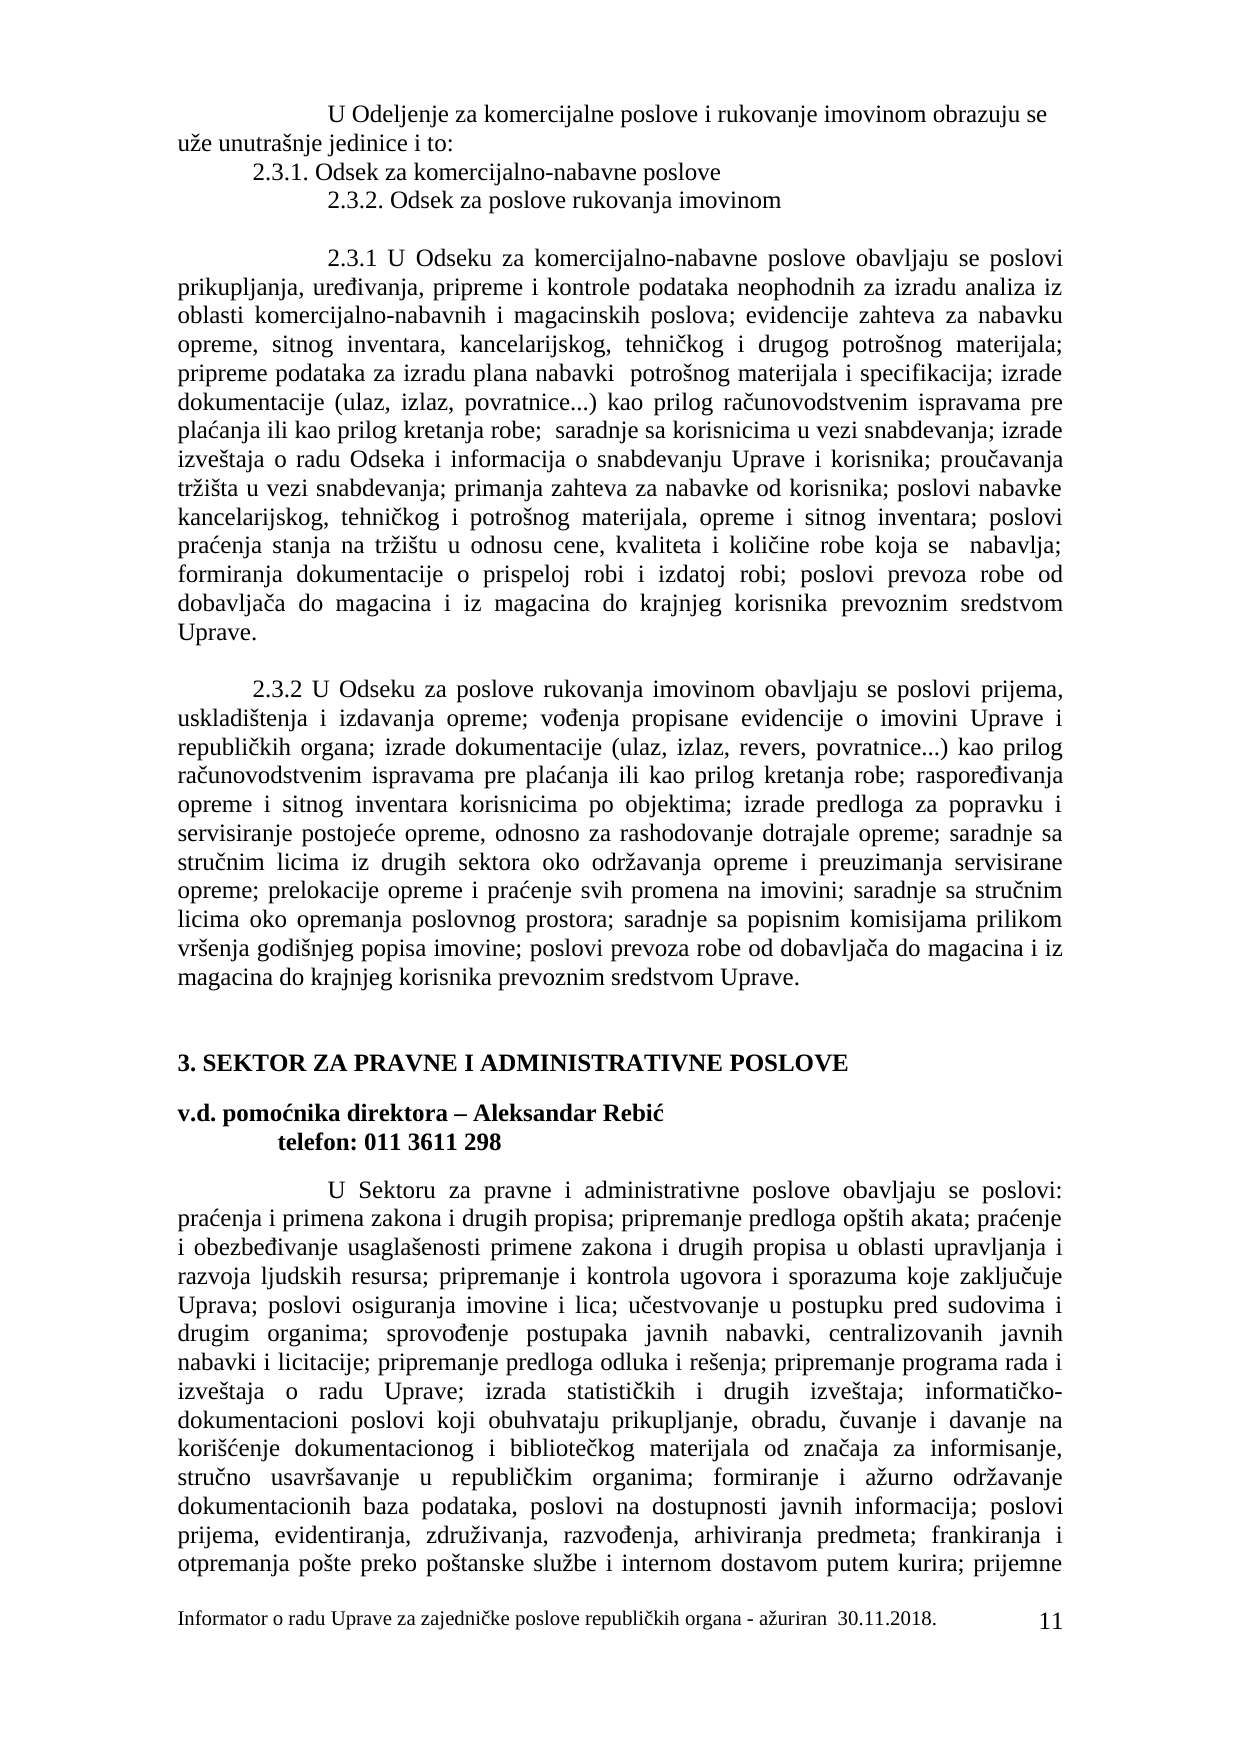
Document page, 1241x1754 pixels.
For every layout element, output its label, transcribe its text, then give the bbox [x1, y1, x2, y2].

text 2.3.2 U Odseku za poslove rukovanja imovinom obavlјaju se poslovi prijema, uskladištenja i izdavanja opreme; vođenja propisane evidencije o imovini Uprave i republičkih organa; izrade dokumentacije (ulaz, izlaz, revers, povratnice...) kao prilog računovodstvenim ispravama pre plaćanja ili kao prilog kretanja robe; raspoređivanja opreme i sitnog inventara korisnicima po objektima; izrade predloga za popravku i servisiranje postojeće opreme, odnosno za rashodovanje dotrajale opreme; saradnje sa stručnim licima iz drugih sektora oko održavanja opreme i preuzimanja servisirane opreme; prelokacije opreme i praćenje svih promena na imovini; saradnje sa stručnim licima oko opremanja poslovnog prostora; saradnje sa popisnim komisijama prilikom vršenja godišnjeg popisa imovine; poslovi prevoza robe od dobavlјača do magacina i iz magacina do krajnjeg korisnika prevoznim sredstvom Uprave. [177, 674, 1063, 990]
text U Odelјenje za komercijalne poslove i rukovanje imovinom obrazuju se uže unutrašnje jedinice i to: [177, 99, 1063, 157]
text v.d. pomoćnika direktora – Aleksandar Rebić [177, 1098, 1063, 1127]
text telefon: 011 3611 298 [177, 1127, 1063, 1156]
text 2.3.1 U Odseku za komercijalno-nabavne poslove obavlјaju se poslovi prikuplјanja, uređivanja, pripreme i kontrole podataka neophodnih za izradu analiza iz oblasti komercijalno-nabavnih i magacinskih poslova; evidencije zahteva za nabavku opreme, sitnog inventara, kancelarijskog, tehničkog i drugog potrošnog materijala; pripreme podataka za izradu plana nabavki potrošnog materijala i specifikacija; izrade dokumentacije (ulaz, izlaz, povratnice...) kao prilog računovodstvenim ispravama pre plaćanja ili kao prilog kretanja robe; saradnje sa korisnicima u vezi snabdevanja; izrade izveštaja o radu Odseka i informacija o snabdevanju Uprave i korisnika; proučavanja tržišta u vezi snabdevanja; primanja zahteva za nabavke od korisnika; poslovi nabavke kancelarijskog, tehničkog i potrošnog materijala, opreme i sitnog inventara; poslovi praćenja stanja na tržištu u odnosu cene, kvaliteta i količine robe koja se nabavlјa; formiranja dokumentacije o prispeloj robi i izdatoj robi; poslovi prevoza robe od dobavlјača do magacina i iz magacina do krajnjeg korisnika prevoznim sredstvom Uprave. [177, 243, 1063, 645]
text 3. SEKTOR ZA PRAVNE I ADMINISTRATIVNE POSLOVE [177, 1048, 1063, 1077]
text 2.3.1. Odsek za komercijalno-nabavne poslove [177, 157, 1063, 185]
text U Sektoru za pravne i administrativne poslove obavlјaju se poslovi: praćenja i primena zakona i drugih propisa; pripremanje predloga opštih akata; praćenje i obezbeđivanje usaglašenosti primene zakona i drugih propisa u oblasti upravlјanja i razvoja lјudskih resursa; pripremanje i kontrola ugovora i sporazuma koje zaklјučuje Uprava; poslovi osiguranja imovine i lica; učestvovanje u postupku pred sudovima i drugim organima; sprovođenje postupaka javnih nabavki, centralizovanih javnih nabavki i licitacije; pripremanje predloga odluka i rešenja; pripremanje programa rada i izveštaja o radu Uprave; izrada statističkih i drugih izveštaja; informatičko-dokumentacioni poslovi koji obuhvataju prikuplјanje, obradu, čuvanje i davanje na korišćenje dokumentacionog i bibliotečkog materijala od značaja za informisanje, stručno usavršavanje u republičkim organima; formiranje i ažurno održavanje dokumentacionih baza podataka, poslovi na dostupnosti javnih informacija; poslovi prijema, evidentiranja, združivanja, razvođenja, arhiviranja predmeta; frankiranja i otpremanja pošte preko poštanske službe i internom dostavom putem kurira; prijemne [177, 1175, 1063, 1577]
text 2.3.2. Odsek za poslove rukovanja imovinom [177, 185, 1063, 214]
